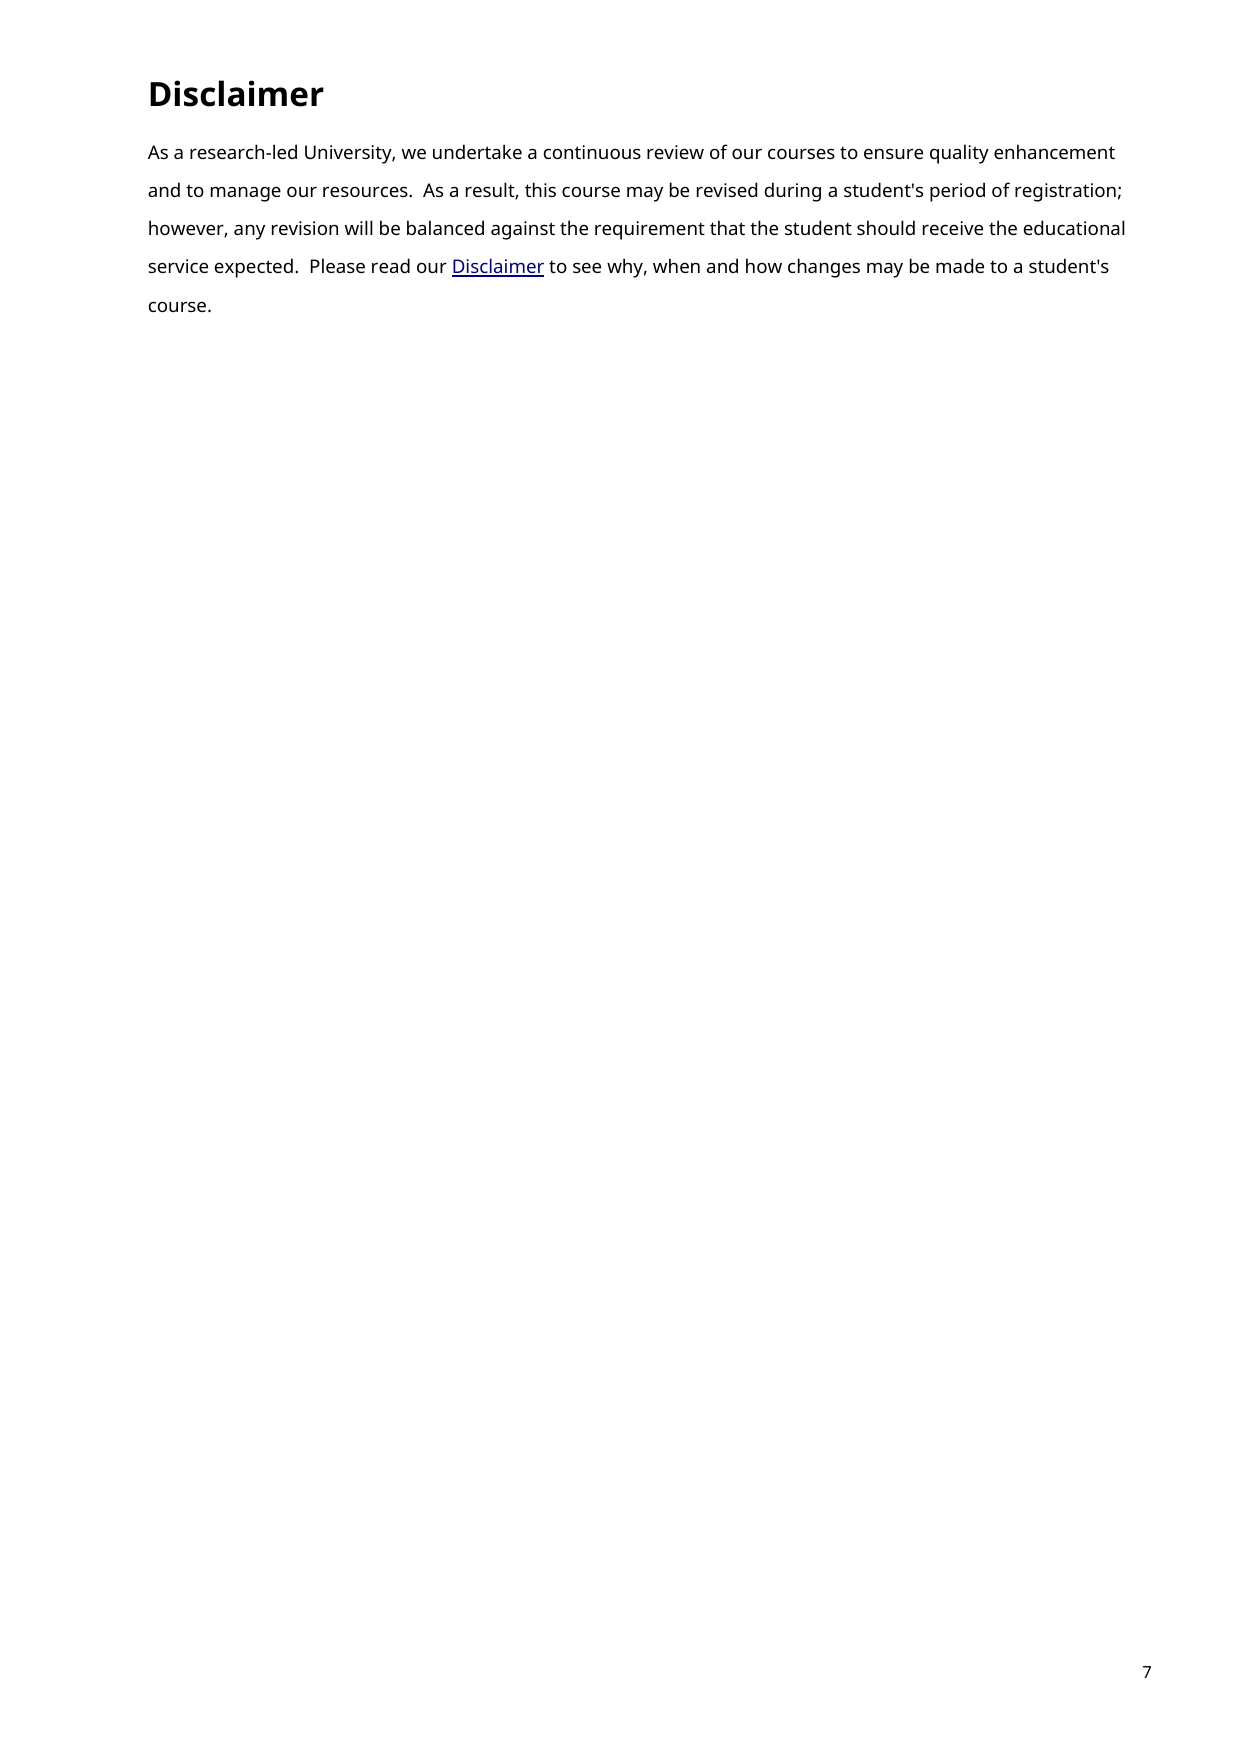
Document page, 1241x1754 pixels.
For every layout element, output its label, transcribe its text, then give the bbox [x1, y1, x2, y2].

text As a research-led University, we undertake a continuous review of our courses to ensure quality enhancement and to manage our resources. As a result, this course may be revised during a student's period of registration; however, any revision will be balanced against the requirement that the student should receive the educational service expected. Please read our Disclaimer to see why, when and how changes may be made to a student's course. [148, 139, 1152, 317]
subtitle Disclaimer [148, 71, 1152, 116]
